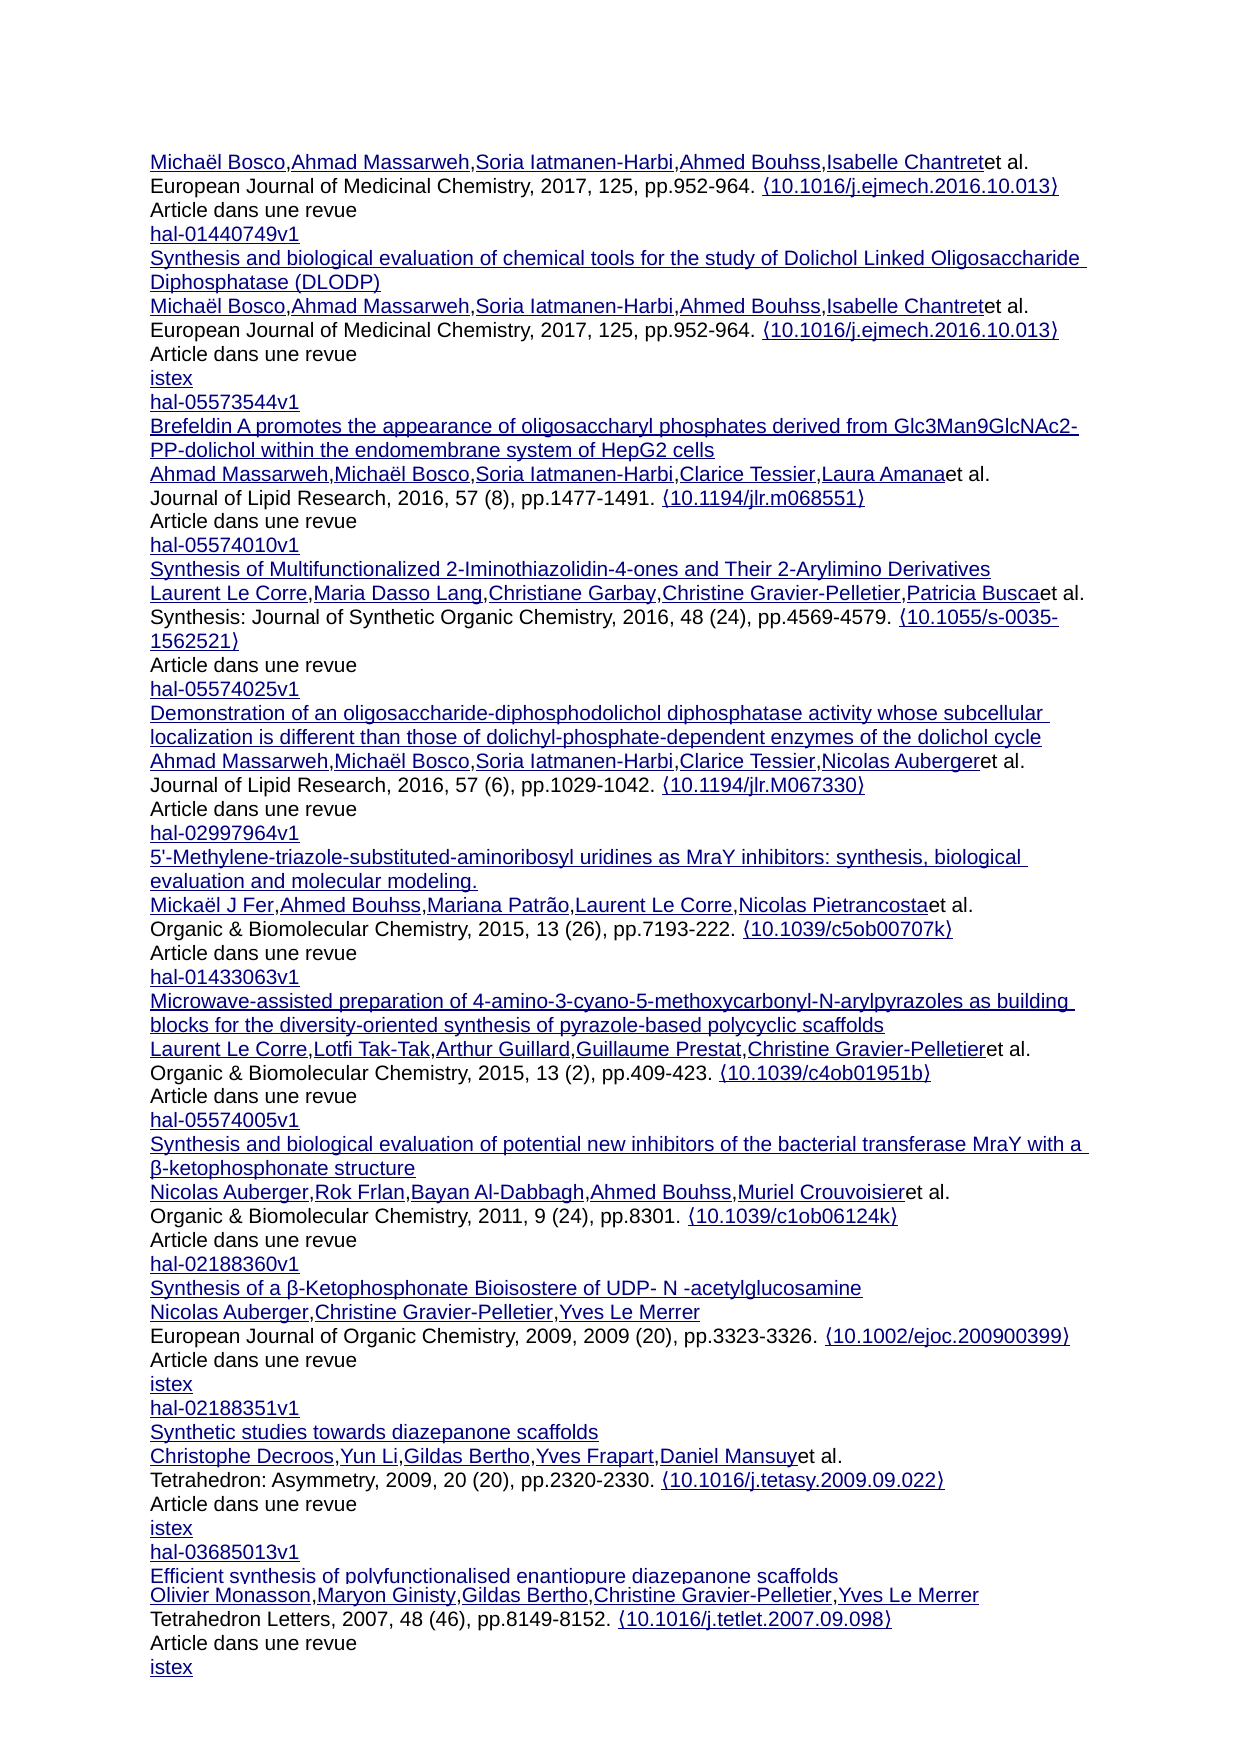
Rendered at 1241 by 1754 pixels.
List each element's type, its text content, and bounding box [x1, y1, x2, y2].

table_cell Demonstration of an oligosaccharide-diphosphodolichol diphosphatase activity whose subcellular localization is different than those of dolichyl-phosphate-dependent enzymes of the dolichol cycle Ahmad Massarweh,Michaël Bosco,Soria Iatmanen-Harbi,Clarice Tessier,Nicolas Aubergeret al. Journal of Lipid Research, 2016, 57 (6), pp.1029-1042. ⟨10.1194/jlr.M067330⟩ Article dans une revue hal-02997964v1 [150, 701, 1090, 845]
table_cell Brefeldin A promotes the appearance of oligosaccharyl phosphates derived from Glc3Man9GlcNAc2-PP-dolichol within the endomembrane system of HepG2 cells Ahmad Massarweh,Michaël Bosco,Soria Iatmanen-Harbi,Clarice Tessier,Laura Amanaet al. Journal of Lipid Research, 2016, 57 (8), pp.1477-1491. ⟨10.1194/jlr.m068551⟩ Article dans une revue hal-05574010v1 [150, 414, 1090, 557]
table_cell Synthesis of Multifunctionalized 2-Iminothiazolidin-4-ones and Their 2-Arylimino Derivatives Laurent Le Corre,Maria Dasso Lang,Christiane Garbay,Christine Gravier-Pelletier,Patricia Buscaet al. Synthesis: Journal of Synthetic Organic Chemistry, 2016, 48 (24), pp.4569-4579. ⟨10.1055/s-0035-1562521⟩ Article dans une revue hal-05574025v1 [150, 557, 1090, 701]
table_cell 5'-Methylene-triazole-substituted-aminoribosyl uridines as MraY inhibitors: synthesis, biological evaluation and molecular modeling. Mickaël J Fer,Ahmed Bouhss,Mariana Patrão,Laurent Le Corre,Nicolas Pietrancostaet al. Organic & Biomolecular Chemistry, 2015, 13 (26), pp.7193-222. ⟨10.1039/c5ob00707k⟩ Article dans une revue hal-01433063v1 [150, 845, 1090, 988]
table_cell Microwave-assisted preparation of 4-amino-3-cyano-5-methoxycarbonyl-N-arylpyrazoles as building blocks for the diversity-oriented synthesis of pyrazole-based polycyclic scaffolds Laurent Le Corre,Lotfi Tak-Tak,Arthur Guillard,Guillaume Prestat,Christine Gravier-Pelletieret al. Organic & Biomolecular Chemistry, 2015, 13 (2), pp.409-423. ⟨10.1039/c4ob01951b⟩ Article dans une revue hal-05574005v1 [150, 989, 1090, 1132]
table_cell Synthesis and biological evaluation of potential new inhibitors of the bacterial transferase MraY with a β-ketophosphonate structure Nicolas Auberger,Rok Frlan,Bayan Al-Dabbagh,Ahmed Bouhss,Muriel Crouvoisieret al. Organic & Biomolecular Chemistry, 2011, 9 (24), pp.8301. ⟨10.1039/c1ob06124k⟩ Article dans une revue hal-02188360v1 [150, 1132, 1090, 1276]
table_cell Michaël Bosco,Ahmad Massarweh,Soria Iatmanen-Harbi,Ahmed Bouhss,Isabelle Chantretet al. European Journal of Medicinal Chemistry, 2017, 125, pp.952-964. ⟨10.1016/j.ejmech.2016.10.013⟩ Article dans une revue hal-01440749v1 [150, 150, 1090, 246]
table_cell Synthesis of a β-Ketophosphonate Bioisostere of UDP- N -acetylglucosamine Nicolas Auberger,Christine Gravier-Pelletier,Yves Le Merrer European Journal of Organic Chemistry, 2009, 2009 (20), pp.3323-3326. ⟨10.1002/ejoc.200900399⟩ Article dans une revue istex hal-02188351v1 [150, 1276, 1090, 1420]
table_cell Efficient synthesis of polyfunctionalised enantiopure diazepanone scaffolds Olivier Monasson,Maryon Ginisty,Gildas Bertho,Christine Gravier-Pelletier,Yves Le Merrer Tetrahedron Letters, 2007, 48 (46), pp.8149-8152. ⟨10.1016/j.tetlet.2007.09.098⟩ Article dans une revue istex [150, 1564, 1090, 1679]
table_cell Synthetic studies towards diazepanone scaffolds Christophe Decroos,Yun Li,Gildas Bertho,Yves Frapart,Daniel Mansuyet al. Tetrahedron: Asymmetry, 2009, 20 (20), pp.2320-2330. ⟨10.1016/j.tetasy.2009.09.022⟩ Article dans une revue istex hal-03685013v1 [150, 1420, 1090, 1563]
table_cell Synthesis and biological evaluation of chemical tools for the study of Dolichol Linked Oligosaccharide Diphosphatase (DLODP) Michaël Bosco,Ahmad Massarweh,Soria Iatmanen-Harbi,Ahmed Bouhss,Isabelle Chantretet al. European Journal of Medicinal Chemistry, 2017, 125, pp.952-964. ⟨10.1016/j.ejmech.2016.10.013⟩ Article dans une revue istex hal-05573544v1 [150, 246, 1090, 413]
